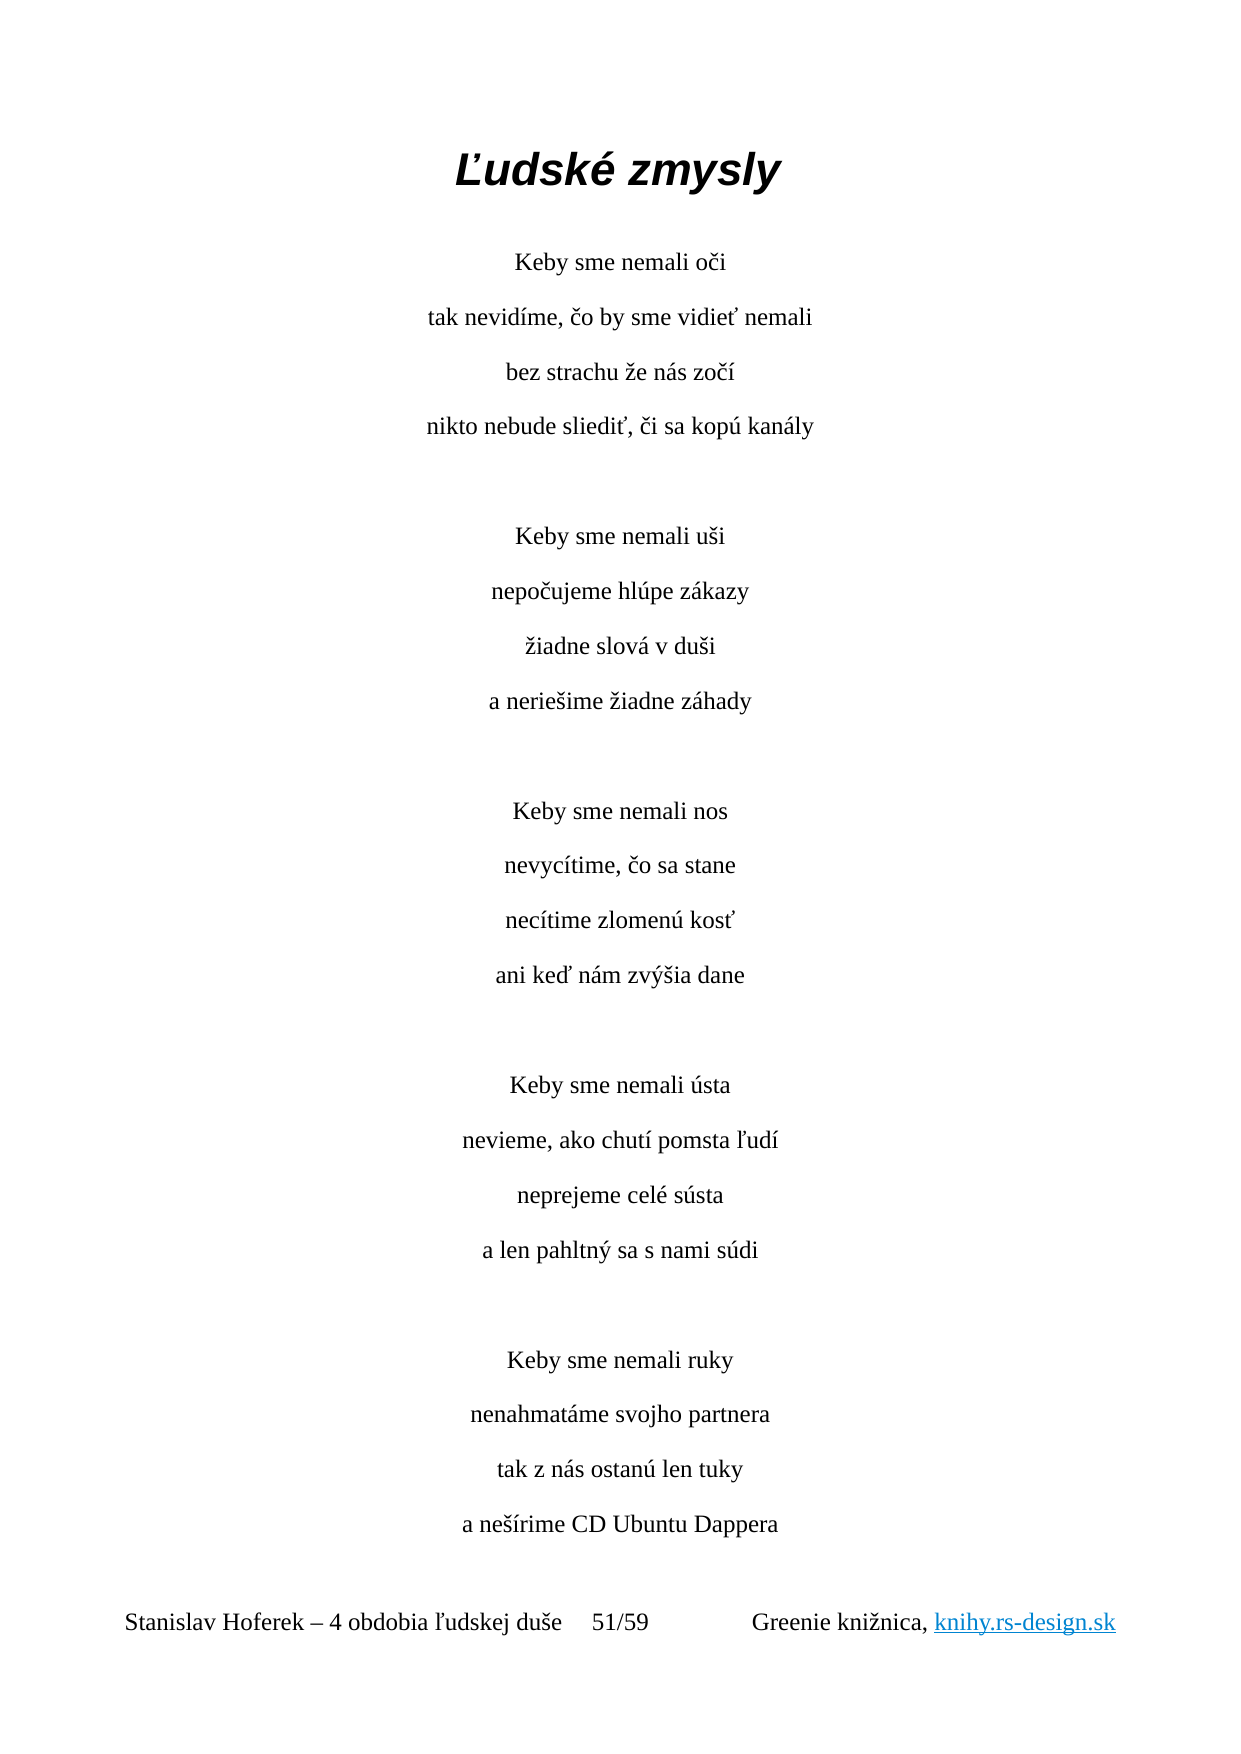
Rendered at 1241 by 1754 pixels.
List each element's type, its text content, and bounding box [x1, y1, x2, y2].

text Keby sme nemali nos [118, 796, 1122, 824]
text Keby sme nemali oči [118, 247, 1122, 276]
text ani keď nám zvýšia dane [118, 960, 1122, 989]
text a neriešime žiadne záhady [118, 686, 1122, 715]
text nenahmatáme svojho partnera [118, 1399, 1122, 1428]
text necítime zlomenú kosť [118, 906, 1122, 934]
text tak z nás ostanú len tuky [118, 1454, 1122, 1483]
text nepočujeme hlúpe zákazy [118, 576, 1122, 605]
text žiadne slová v duši [118, 631, 1122, 660]
text nevieme, ako chutí pomsta ľudí [118, 1125, 1122, 1154]
text nevycítime, čo sa stane [118, 851, 1122, 879]
subtitle Ľudské zmysly [118, 143, 1122, 196]
text a nešírime CD Ubuntu Dappera [118, 1509, 1122, 1538]
text nikto nebude sliediť, či sa kopú kanály [118, 411, 1122, 440]
text neprejeme celé sústa [118, 1180, 1122, 1209]
text Keby sme nemali ústa [118, 1070, 1122, 1099]
text Keby sme nemali ruky [118, 1345, 1122, 1373]
text bez strachu že nás zočí [118, 357, 1122, 385]
text tak nevidíme, čo by sme vidieť nemali [118, 302, 1122, 330]
text a len pahltný sa s nami súdi [118, 1235, 1122, 1264]
text Keby sme nemali uši [118, 521, 1122, 550]
